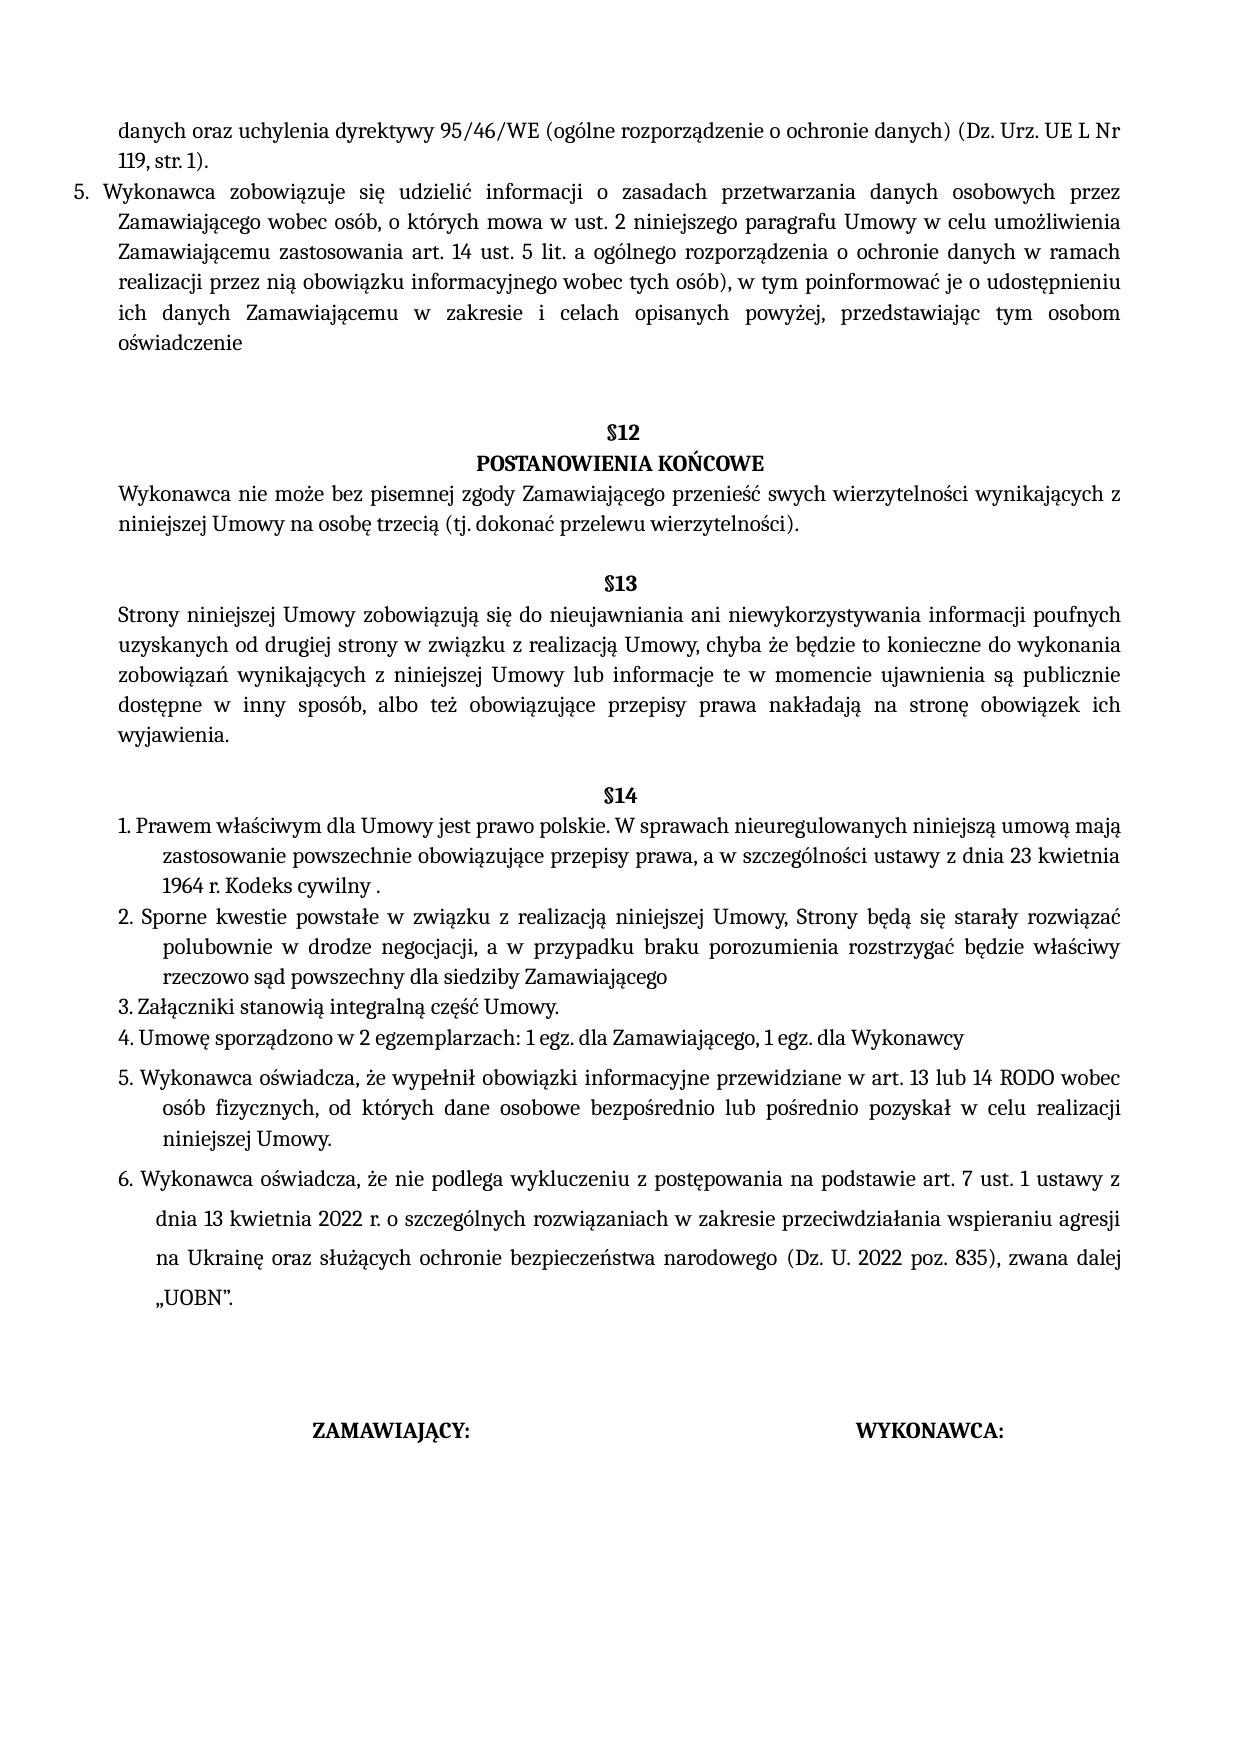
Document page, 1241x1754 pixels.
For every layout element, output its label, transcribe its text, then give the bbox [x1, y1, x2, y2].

text 3. Załączniki stanowią integralną część Umowy. [118, 994, 1122, 1021]
text Wykonawca nie może bez pisemnej zgody Zamawiającego przenieść swych wierzytelności wynikających z niniejszej Umowy na osobę trzecią (tj. dokonać przelewu wierzytelności). [118, 481, 1122, 537]
text 6. Wykonawca oświadcza, że nie podlega wykluczeniu z postępowania na podstawie art. 7 ust. 1 ustawy z dnia 13 kwietnia 2022 r. o szczególnych rozwiązaniach w zakresie przeciwdziałania wspieraniu agresji na Ukrainę oraz służących ochronie bezpieczeństwa narodowego (Dz. U. 2022 poz. 835), zwana dalej „UOBN”. [118, 1166, 1122, 1311]
text 5. Wykonawca zobowiązuje się udzielić informacji o zasadach przetwarzania danych osobowych przez Zamawiającego wobec osób, o których mowa w ust. 2 niniejszego paragrafu Umowy w celu umożliwienia Zamawiającemu zastosowania art. 14 ust. 5 lit. a ogólnego rozporządzenia o ochronie danych w ramach realizacji przez nią obowiązku informacyjnego wobec tych osób), w tym poinformować je o udostępnieniu ich danych Zamawiającemu w zakresie i celach opisanych powyżej, przedstawiając tym osobom oświadczenie [74, 178, 1122, 356]
text 5. Wykonawca oświadcza, że wypełnił obowiązki informacyjne przewidziane w art. 13 lub 14 RODO wobec osób fizycznych, od których dane osobowe bezpośrednio lub pośrednio pozyskał w celu realizacji niniejszej Umowy. [118, 1065, 1122, 1152]
text §13 [118, 571, 1122, 598]
list ZAMAWIAJĄCY: WYKONAWCA: [231, 1357, 1122, 1444]
text 1. Prawem właściwym dla Umowy jest prawo polskie. W sprawach nieuregulowanych niniejszą umową mają zastosowanie powszechnie obowiązujące przepisy prawa, a w szczególności ustawy z dnia 23 kwietnia 1964 r. Kodeks cywilny . [118, 813, 1122, 900]
text §14 [118, 783, 1122, 809]
text 2. Sporne kwestie powstałe w związku z realizacją niniejszej Umowy, Strony będą się starały rozwiązać polubownie w drodze negocjacji, a w przypadku braku porozumienia rozstrzygać będzie właściwy rzeczowo sąd powszechny dla siedziby Zamawiającego [118, 903, 1122, 990]
text §12 [118, 420, 1122, 447]
text Strony niniejszej Umowy zobowiązują się do nieujawniania ani niewykorzystywania informacji poufnych uzyskanych od drugiej strony w związku z realizacją Umowy, chyba że będzie to konieczne do wykonania zobowiązań wynikających z niniejszej Umowy lub informacje te w momencie ujawnienia są publicznie dostępne w inny sposób, albo też obowiązujące przepisy prawa nakładają na stronę obowiązek ich wyjawienia. [118, 601, 1122, 749]
text danych oraz uchylenia dyrektywy 95/46/WE (ogólne rozporządzenie o ochronie danych) (Dz. Urz. UE L Nr 119, str. 1). [74, 118, 1122, 175]
text 4. Umowę sporządzono w 2 egzemplarzach: 1 egz. dla Zamawiającego, 1 egz. dla Wykonawcy [118, 1024, 1122, 1051]
text POSTANOWIENIA KOŃCOWE [118, 450, 1122, 477]
